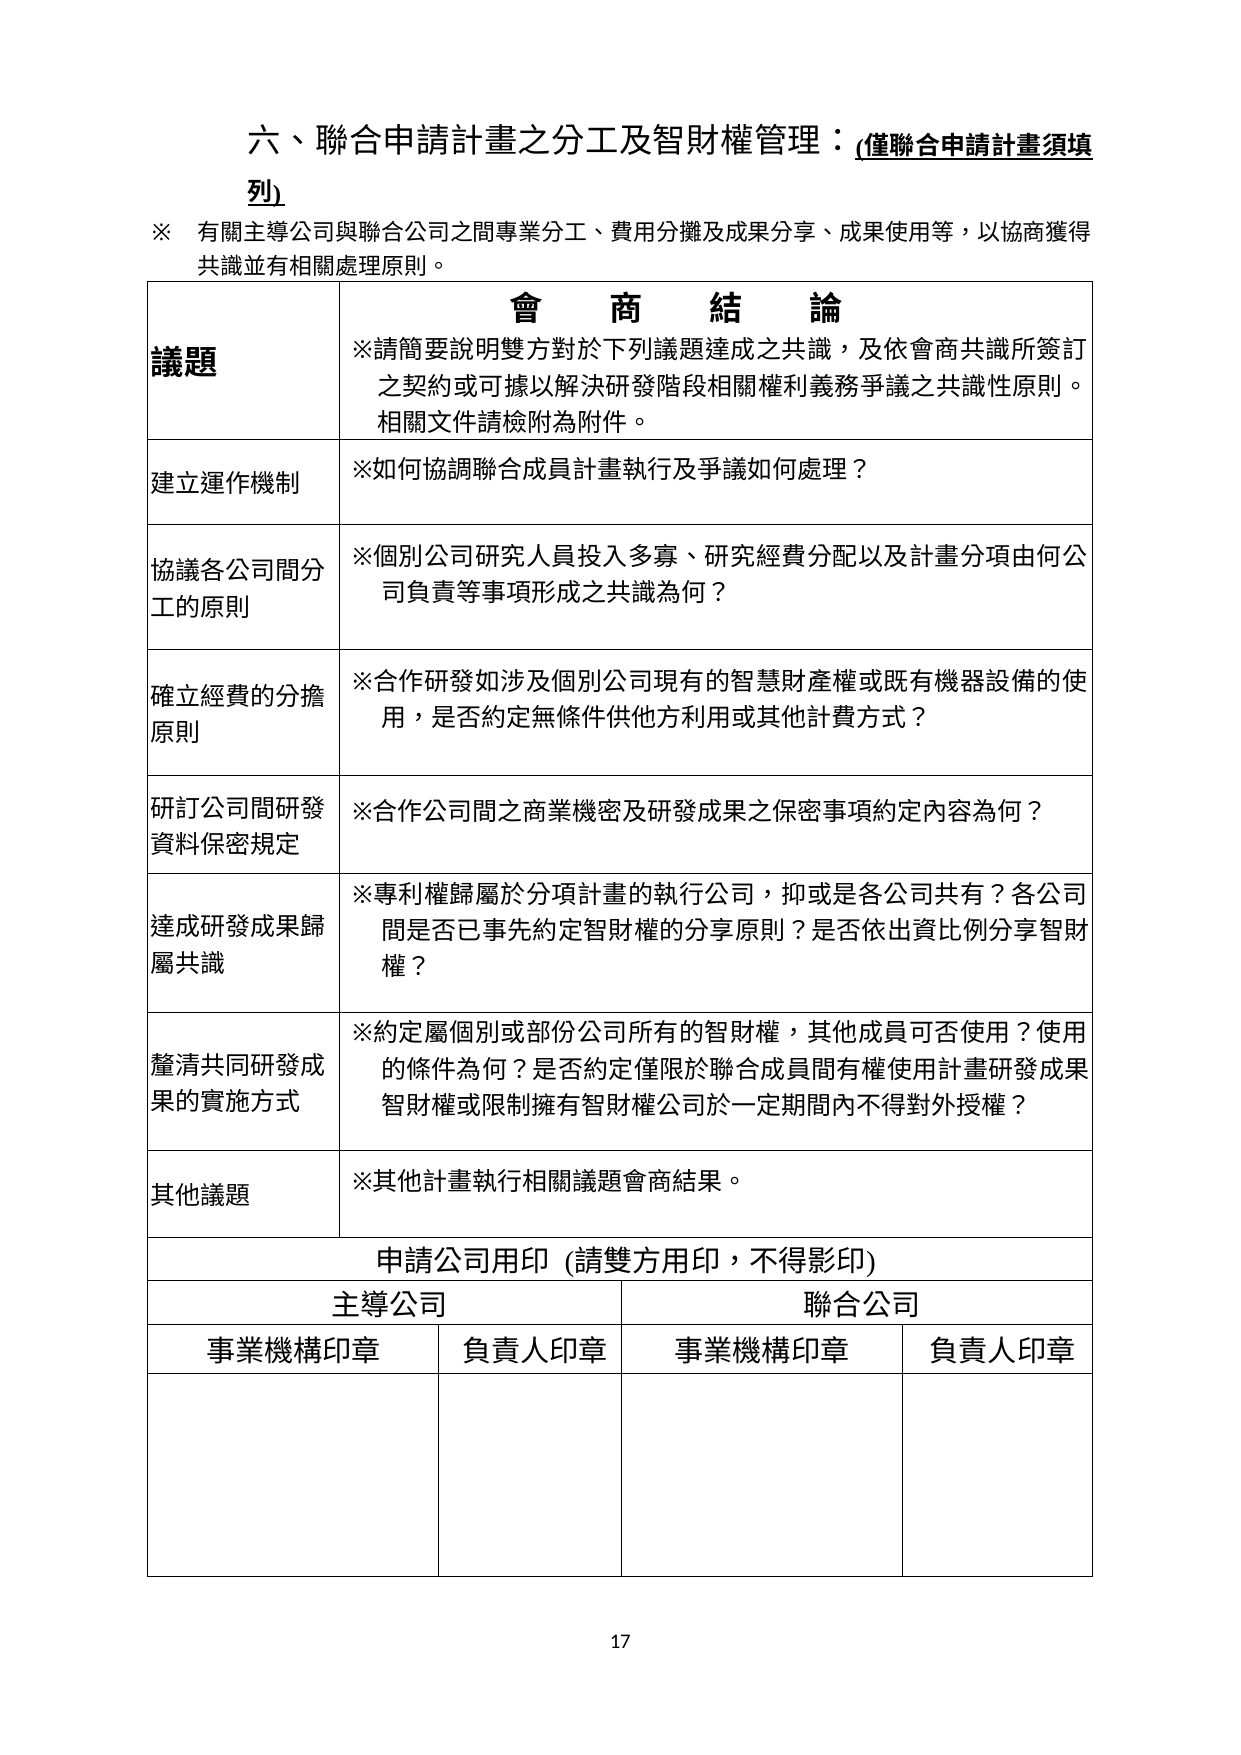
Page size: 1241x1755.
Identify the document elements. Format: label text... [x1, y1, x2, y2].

table_cell 聯合公司 [622, 1281, 1092, 1324]
table_cell 負責人印章 [439, 1325, 621, 1373]
table_cell [622, 1374, 902, 1576]
table_cell ※個別公司研究人員投入多寡、研究經費分配以及計畫分項由何公司負責等事項形成之共識為何？  [340, 525, 1092, 649]
table_cell 達成研發成果歸屬共識 [148, 874, 339, 1012]
list 有關主導公司與聯合公司之間專業分工、費用分攤及成果分享、成果使用等，以協商獲得共識並有相關處理原則。 [148, 214, 1093, 281]
table_cell [439, 1374, 621, 1576]
text 六、聯合申請計畫之分工及智財權管理：(僅聯合申請計畫須填列) [248, 116, 1093, 208]
table_cell 申請公司用印 (請雙方用印，不得影印) [148, 1238, 1092, 1280]
table_cell [903, 1374, 1092, 1576]
table_cell 建立運作機制 [148, 440, 339, 524]
table_cell [148, 1374, 438, 1576]
table_cell 事業機構印章 [148, 1325, 438, 1373]
table_cell 釐清共同研發成果的實施方式 [148, 1013, 339, 1150]
table_cell ※合作公司間之商業機密及研發成果之保密事項約定內容為何？  [340, 776, 1092, 873]
table_cell ※專利權歸屬於分項計畫的執行公司，抑或是各公司共有？各公司間是否已事先約定智財權的分享原則？是否依出資比例分享智財權？  [340, 874, 1092, 1012]
table_cell 研訂公司間研發資料保密規定 [148, 776, 339, 873]
table_cell ※如何協調聯合成員計畫執行及爭議如何處理？  [340, 440, 1092, 524]
table_cell 其他議題 [148, 1151, 339, 1237]
table_cell ※其他計畫執行相關議題會商結果。  [340, 1151, 1092, 1237]
table_cell 確立經費的分擔原則 [148, 650, 339, 774]
table_cell ※約定屬個別或部份公司所有的智財權，其他成員可否使用？使用的條件為何？是否約定僅限於聯合成員間有權使用計畫研發成果智財權或限制擁有智財權公司於一定期間內不得對外授權？  [340, 1013, 1092, 1150]
table_cell ※合作研發如涉及個別公司現有的智慧財產權或既有機器設備的使用，是否約定無條件供他方利用或其他計費方式？  [340, 650, 1092, 774]
table_header 會 商 結 論 ※請簡要說明雙方對於下列議題達成之共識，及依會商共識所簽訂之契約或可據以解決研發階段相關權利義務爭議之共識性原則。相關文件請檢附為附件。 [340, 282, 1092, 439]
table_cell 負責人印章 [903, 1325, 1092, 1373]
table_header 議題 [148, 282, 339, 439]
table_cell 主導公司 [148, 1281, 621, 1324]
table_cell 協議各公司間分工的原則 [148, 525, 339, 649]
table_cell 事業機構印章 [622, 1325, 902, 1373]
